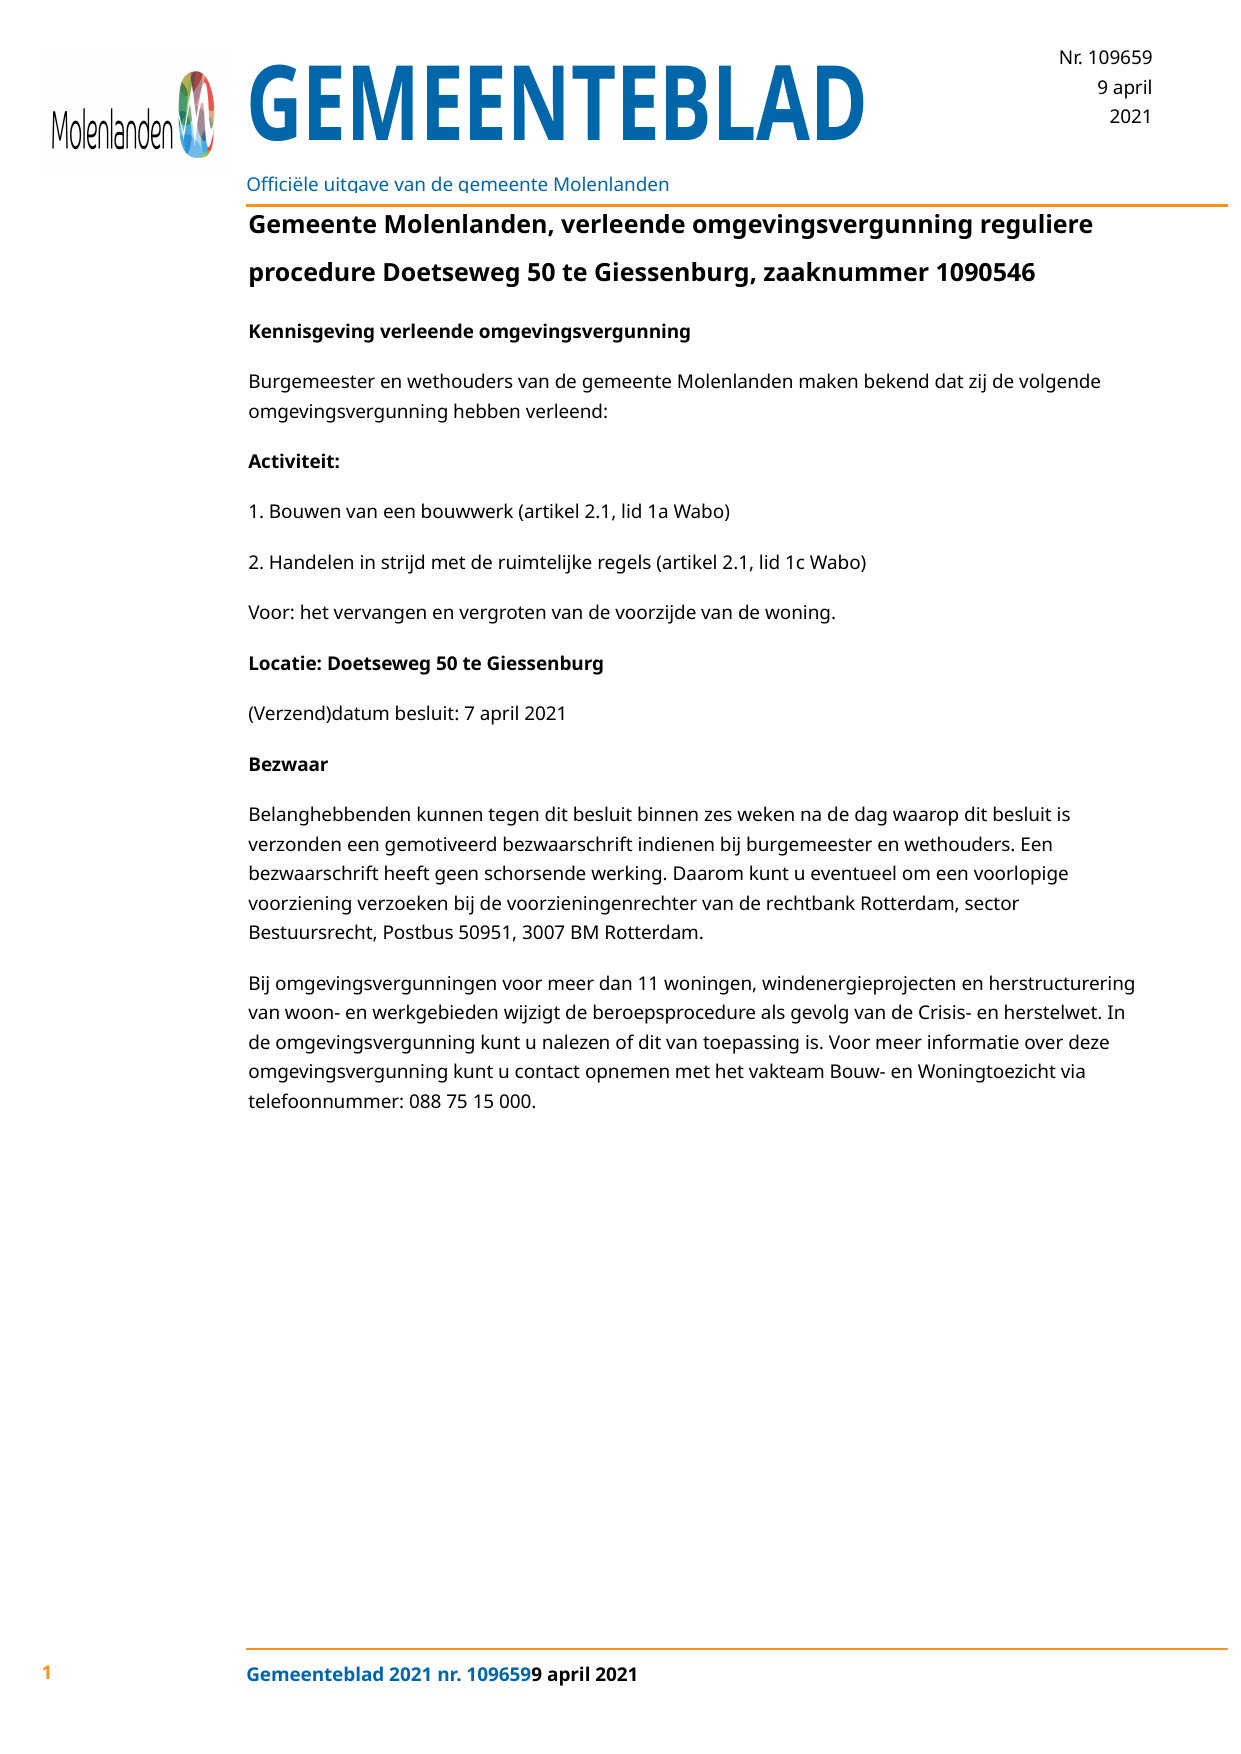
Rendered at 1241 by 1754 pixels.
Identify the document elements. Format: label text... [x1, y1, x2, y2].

text Voor: het vervangen en vergroten van de voorzijde van de woning. [248, 599, 1152, 625]
text Kennisgeving verleende omgevingsvergunning [248, 318, 1152, 344]
text Activiteit: [248, 448, 1152, 474]
picture [41, 47, 231, 172]
text Belanghebbenden kunnen tegen dit besluit binnen zes weken na de dag waarop dit besluit is verzonden een gemotiveerd bezwaarschrift indienen bij burgemeester en wethouders. Een bezwaarschrift heeft geen schorsende werking. Daarom kunt u eventueel om een voorlopige voorziening verzoeken bij de voorzieningenrechter van de rechtbank Rotterdam, sector Bestuursrecht, Postbus 50951, 3007 BM Rotterdam. [248, 801, 1152, 945]
text Gemeente Molenlanden, verleende omgevingsvergunning reguliere procedure Doetseweg 50 te Giessenburg, zaaknummer 1090546 [248, 207, 1152, 288]
text (Verzend)datum besluit: 7 april 2021 [248, 700, 1152, 726]
text 2. Handelen in strijd met de ruimtelijke regels (artikel 2.1, lid 1c Wabo) [248, 549, 1152, 575]
text 1. Bouwen van een bouwwerk (artikel 2.1, lid 1a Wabo) [248, 499, 1152, 524]
text Bij omgevingsvergunningen voor meer dan 11 woningen, windenergieprojecten en herstructurering van woon- en werkgebieden wijzigt de beroepsprocedure als gevolg van de Crisis- en herstelwet. In de omgevingsvergunning kunt u nalezen of dit van toepassing is. Voor meer informatie over deze omgevingsvergunning kunt u contact opnemen met het vakteam Bouw- en Woningtoezicht via telefoonnummer: 088 75 15 000. [248, 970, 1152, 1114]
text Bezwaar [248, 751, 1152, 777]
text Burgemeester en wethouders van de gemeente Molenlanden maken bekend dat zij de volgende omgevingsvergunning hebben verleend: [248, 368, 1152, 424]
text Locatie: Doetseweg 50 te Giessenburg [248, 650, 1152, 676]
